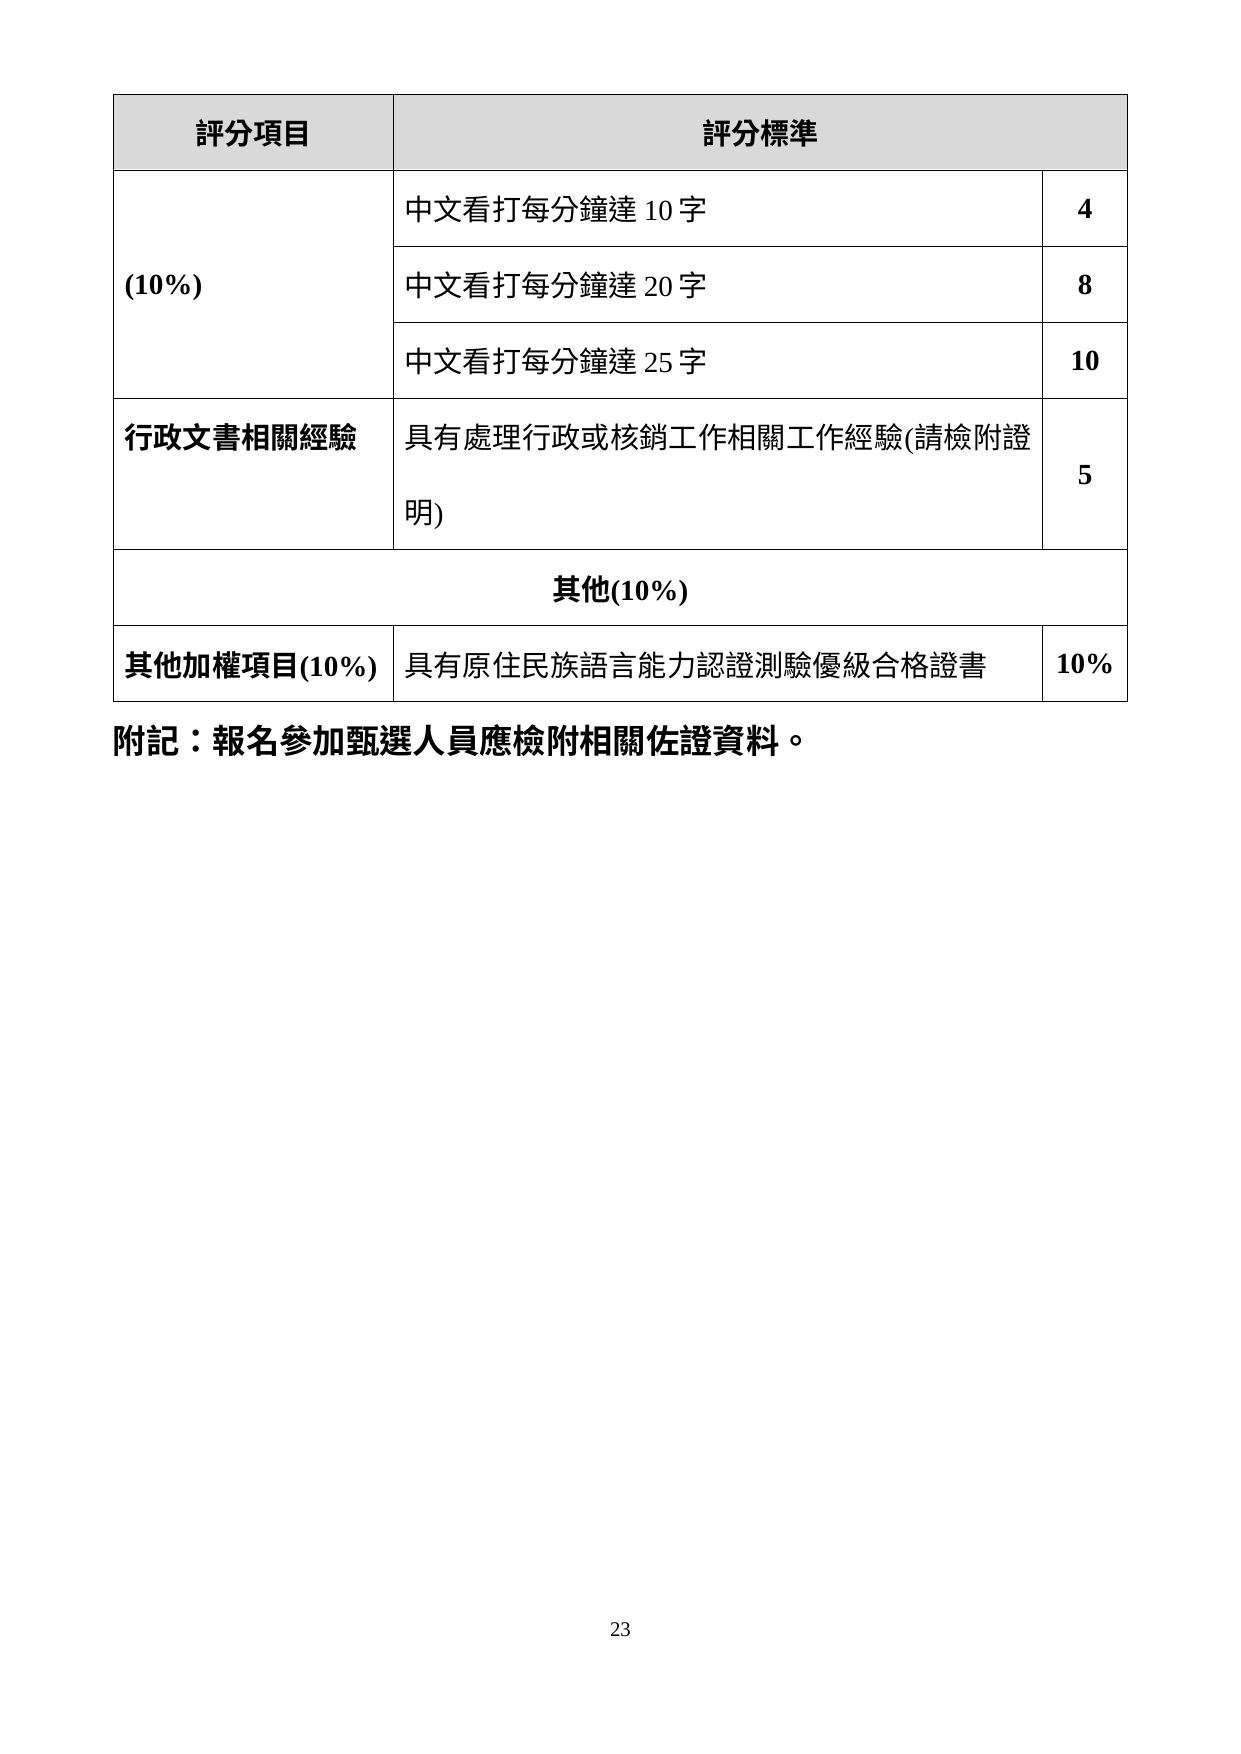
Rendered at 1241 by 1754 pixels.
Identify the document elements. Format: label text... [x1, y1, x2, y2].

table_cell 10 [1043, 323, 1127, 398]
table_cell 中文看打每分鐘達20字 [394, 247, 1042, 322]
table_cell 中文看打每分鐘達25字 [394, 323, 1042, 398]
table_cell 具有原住民族語言能力認證測驗優級合格證書 [394, 626, 1042, 701]
table_cell 5 [1043, 399, 1127, 549]
table_cell 具有處理行政或核銷工作相關工作經驗(請檢附證明) [394, 399, 1042, 549]
table_cell (10%) [114, 171, 393, 398]
table_cell 其他(10%) [114, 550, 1127, 625]
table_cell 行政文書相關經驗 [114, 399, 393, 549]
table_header 評分標準 [394, 95, 1127, 169]
table_cell 8 [1043, 247, 1127, 322]
table_header 評分項目 [114, 95, 393, 169]
table_cell 其他加權項目(10%) [114, 626, 393, 701]
table_cell 4 [1043, 171, 1127, 246]
text 附記：報名參加甄選人員應檢附相關佐證資料。 [112, 702, 1128, 777]
table_cell 中文看打每分鐘達10字 [394, 171, 1042, 246]
table_cell 10% [1043, 626, 1127, 701]
